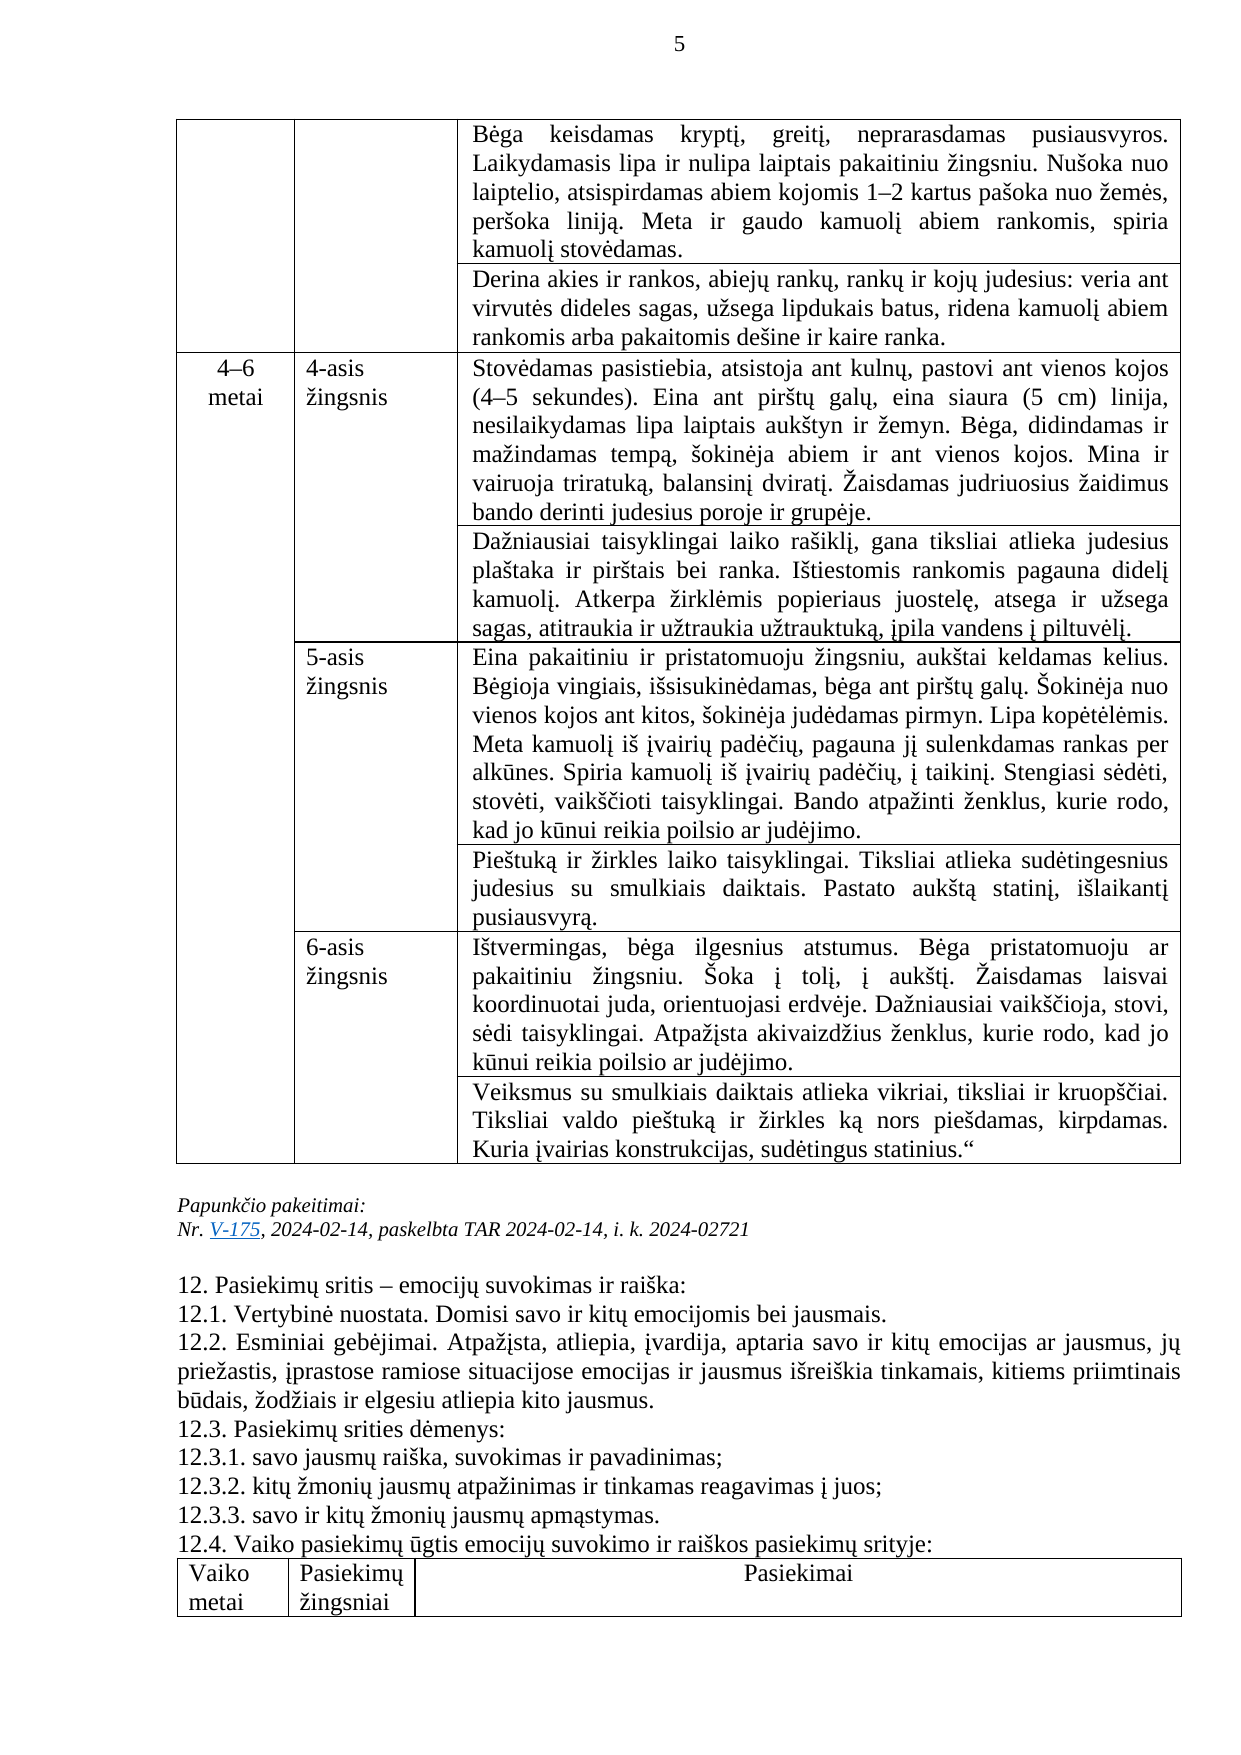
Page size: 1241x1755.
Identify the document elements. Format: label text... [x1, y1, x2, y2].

table_header Pasiekimai [416, 1559, 1181, 1616]
text 12.1. Vertybinė nuostata. Domisi savo ir kitų emocijomis bei jausmais. [177, 1299, 1182, 1327]
table_cell 4–6 metai [177, 353, 294, 1163]
text 12.3.2. kitų žmonių jausmų atpažinimas ir tinkamas reagavimas į juos; [177, 1471, 1182, 1500]
table_cell 5-asis žingsnis [295, 643, 457, 931]
text 12.3.1. savo jausmų raiška, suvokimas ir pavadinimas; [177, 1442, 1182, 1471]
text 12. Pasiekimų sritis – emocijų suvokimas ir raiška: [177, 1270, 1182, 1299]
table_cell Veiksmus su smulkiais daiktais atlieka vikriai, tiksliai ir kruopščiai. Tiksliai valdo pieštuką ir žirkles ką nors piešdamas, kirpdamas. Kuria įvairias konstrukcijas, sudėtingus statinius.“ [458, 1077, 1180, 1163]
table_cell [295, 120, 457, 352]
table_cell 4-asis žingsnis [295, 353, 457, 641]
table_header Pasiekimų žingsniai [289, 1559, 414, 1616]
table_cell Bėga keisdamas kryptį, greitį, neprarasdamas pusiausvyros. Laikydamasis lipa ir nulipa laiptais pakaitiniu žingsniu. Nušoka nuo laiptelio, atsispirdamas abiem kojomis 1–2 kartus pašoka nuo žemės, peršoka liniją. Meta ir gaudo kamuolį abiem rankomis, spiria kamuolį stovėdamas. [458, 120, 1180, 263]
table_cell 6-asis žingsnis [295, 932, 457, 1163]
table_cell [177, 120, 294, 352]
table_cell Eina pakaitiniu ir pristatomuoju žingsniu, aukštai keldamas kelius. Bėgioja vingiais, išsisukinėdamas, bėga ant pirštų galų. Šokinėja nuo vienos kojos ant kitos, šokinėja judėdamas pirmyn. Lipa kopėtėlėmis. Meta kamuolį iš įvairių padėčių, pagauna jį sulenkdamas rankas per alkūnes. Spiria kamuolį iš įvairių padėčių, į taikinį. Stengiasi sėdėti, stovėti, vaikščioti taisyklingai. Bando atpažinti ženklus, kurie rodo, kad jo kūnui reikia poilsio ar judėjimo. [458, 643, 1180, 844]
text 12.2. Esminiai gebėjimai. Atpažįsta, atliepia, įvardija, aptaria savo ir kitų emocijas ar jausmus, jų priežastis, įprastose ramiose situacijose emocijas ir jausmus išreiškia tinkamais, kitiems priimtinais būdais, žodžiais ir elgesiu atliepia kito jausmus. [177, 1327, 1182, 1414]
text 12.3. Pasiekimų srities dėmenys: [177, 1414, 1182, 1442]
text 12.4. Vaiko pasiekimų ūgtis emocijų suvokimo ir raiškos pasiekimų srityje: [177, 1529, 1182, 1557]
table_header Vaiko metai [178, 1559, 288, 1616]
text Nr. V-175, 2024-02-14, paskelbta TAR 2024-02-14, i. k. 2024-02721 [177, 1217, 1182, 1241]
table_cell Ištvermingas, bėga ilgesnius atstumus. Bėga pristatomuoju ar pakaitiniu žingsniu. Šoka į tolį, į aukštį. Žaisdamas laisvai koordinuotai juda, orientuojasi erdvėje. Dažniausiai vaikščioja, stovi, sėdi taisyklingai. Atpažįsta akivaizdžius ženklus, kurie rodo, kad jo kūnui reikia poilsio ar judėjimo. [458, 932, 1180, 1076]
table_cell Pieštuką ir žirkles laiko taisyklingai. Tiksliai atlieka sudėtingesnius judesius su smulkiais daiktais. Pastato aukštą statinį, išlaikantį pusiausvyrą. [458, 845, 1180, 931]
text Papunkčio pakeitimai: [177, 1193, 1182, 1217]
table_cell Stovėdamas pasistiebia, atsistoja ant kulnų, pastovi ant vienos kojos (4–5 sekundes). Eina ant pirštų galų, eina siaura (5 cm) linija, nesilaikydamas lipa laiptais aukštyn ir žemyn. Bėga, didindamas ir mažindamas tempą, šokinėja abiem ir ant vienos kojos. Mina ir vairuoja triratuką, balansinį dviratį. Žaisdamas judriuosius žaidimus bando derinti judesius poroje ir grupėje. [458, 353, 1180, 525]
text 12.3.3. savo ir kitų žmonių jausmų apmąstymas. [177, 1500, 1182, 1529]
table_cell Derina akies ir rankos, abiejų rankų, rankų ir kojų judesius: veria ant virvutės dideles sagas, užsega lipdukais batus, ridena kamuolį abiem rankomis arba pakaitomis dešine ir kaire ranka. [458, 264, 1180, 352]
table_cell Dažniausiai taisyklingai laiko rašiklį, gana tiksliai atlieka judesius plaštaka ir pirštais bei ranka. Ištiestomis rankomis pagauna didelį kamuolį. Atkerpa žirklėmis popieriaus juostelę, atsega ir užsega sagas, atitraukia ir užtraukia užtrauktuką, įpila vandens į piltuvėlį. [458, 526, 1180, 641]
